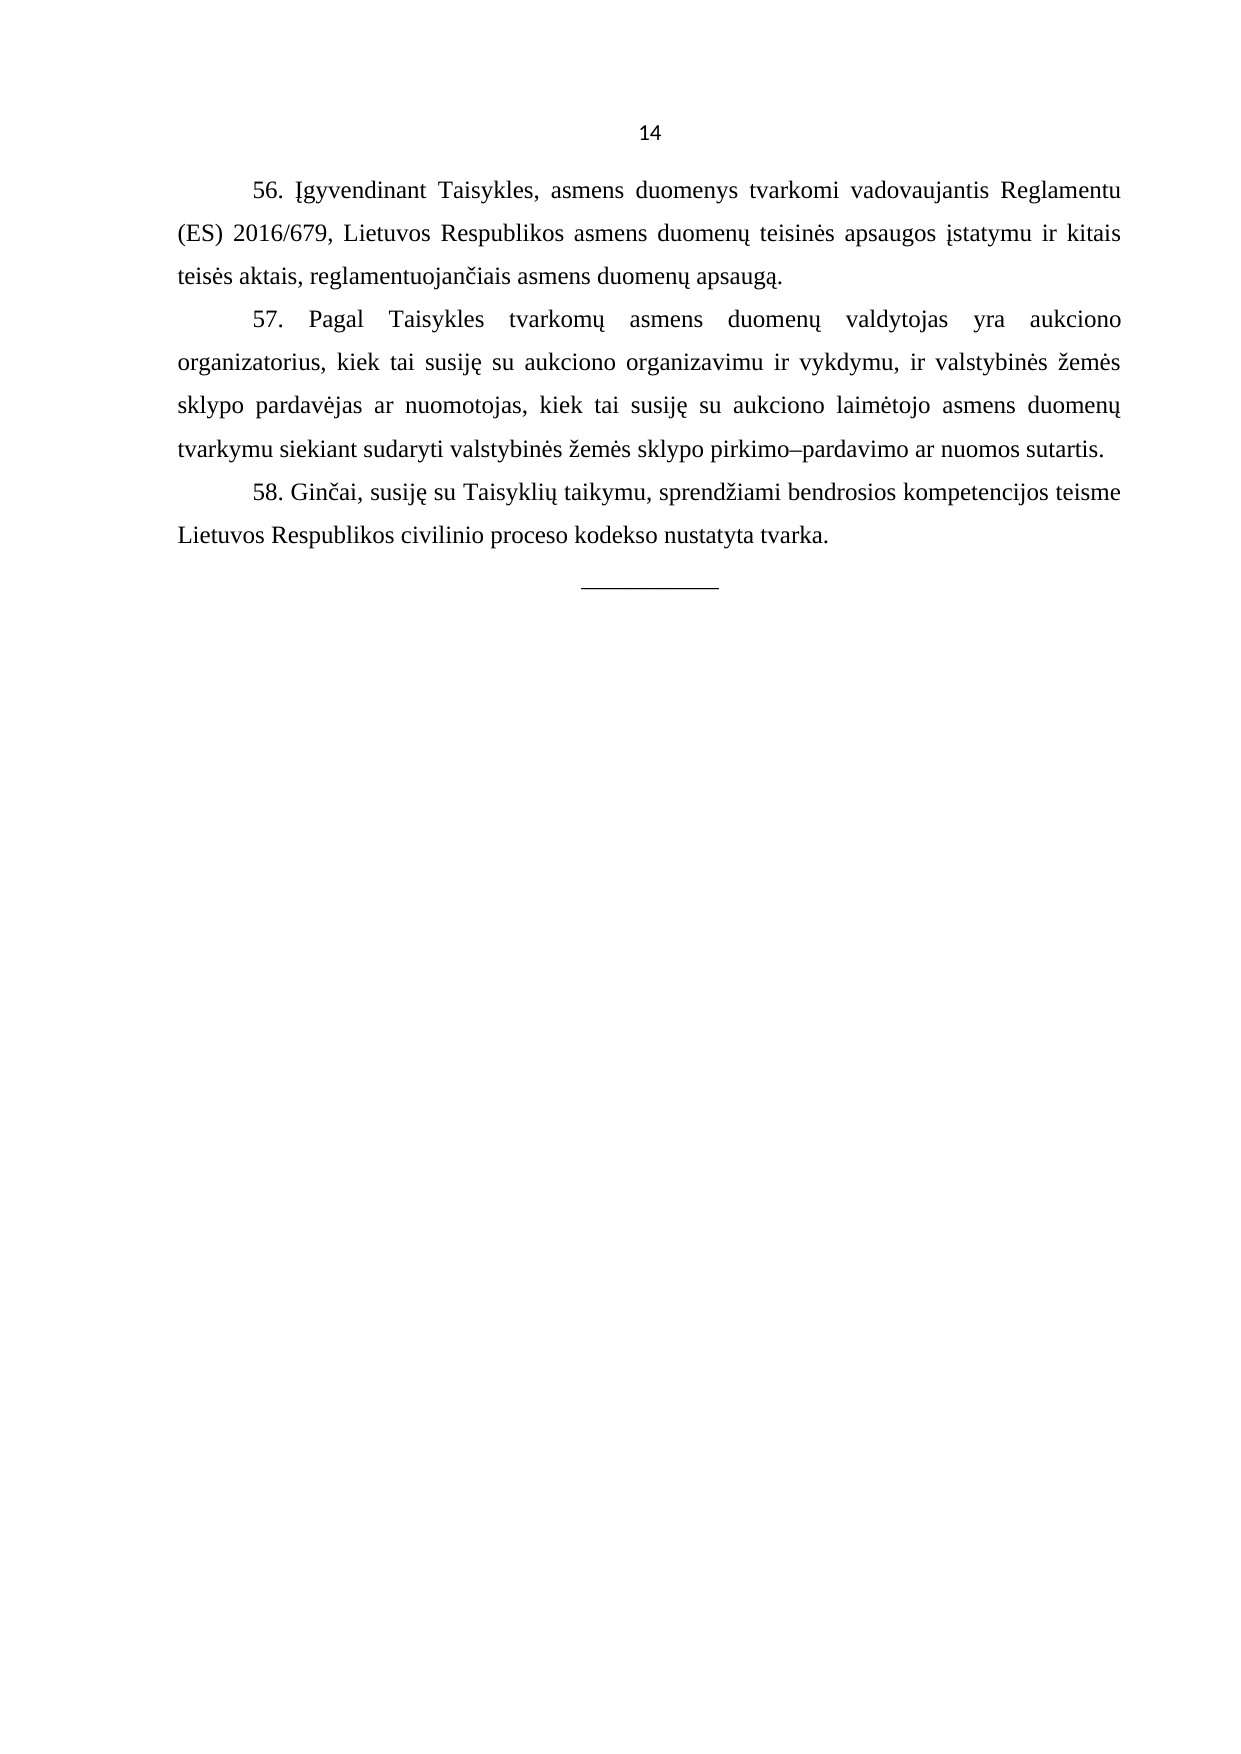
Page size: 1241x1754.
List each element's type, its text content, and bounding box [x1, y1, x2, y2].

text 56. Įgyvendinant Taisykles, asmens duomenys tvarkomi vadovaujantis Reglamentu (ES) 2016/679, Lietuvos Respublikos asmens duomenų teisinės apsaugos įstatymu ir kitais teisės aktais, reglamentuojančiais asmens duomenų apsaugą. [177, 175, 1122, 290]
text 57. Pagal Taisykles tvarkomų asmens duomenų valdytojas yra aukciono organizatorius, kiek tai susiję su aukciono organizavimu ir vykdymu, ir valstybinės žemės sklypo pardavėjas ar nuomotojas, kiek tai susiję su aukciono laimėtojo asmens duomenų tvarkymu siekiant sudaryti valstybinės žemės sklypo pirkimo–pardavimo ar nuomos sutartis. [177, 304, 1122, 462]
text ___________ [177, 563, 1122, 592]
text 58. Ginčai, susiję su Taisyklių taikymu, sprendžiami bendrosios kompetencijos teisme Lietuvos Respublikos civilinio proceso kodekso nustatyta tvarka. [177, 477, 1122, 549]
